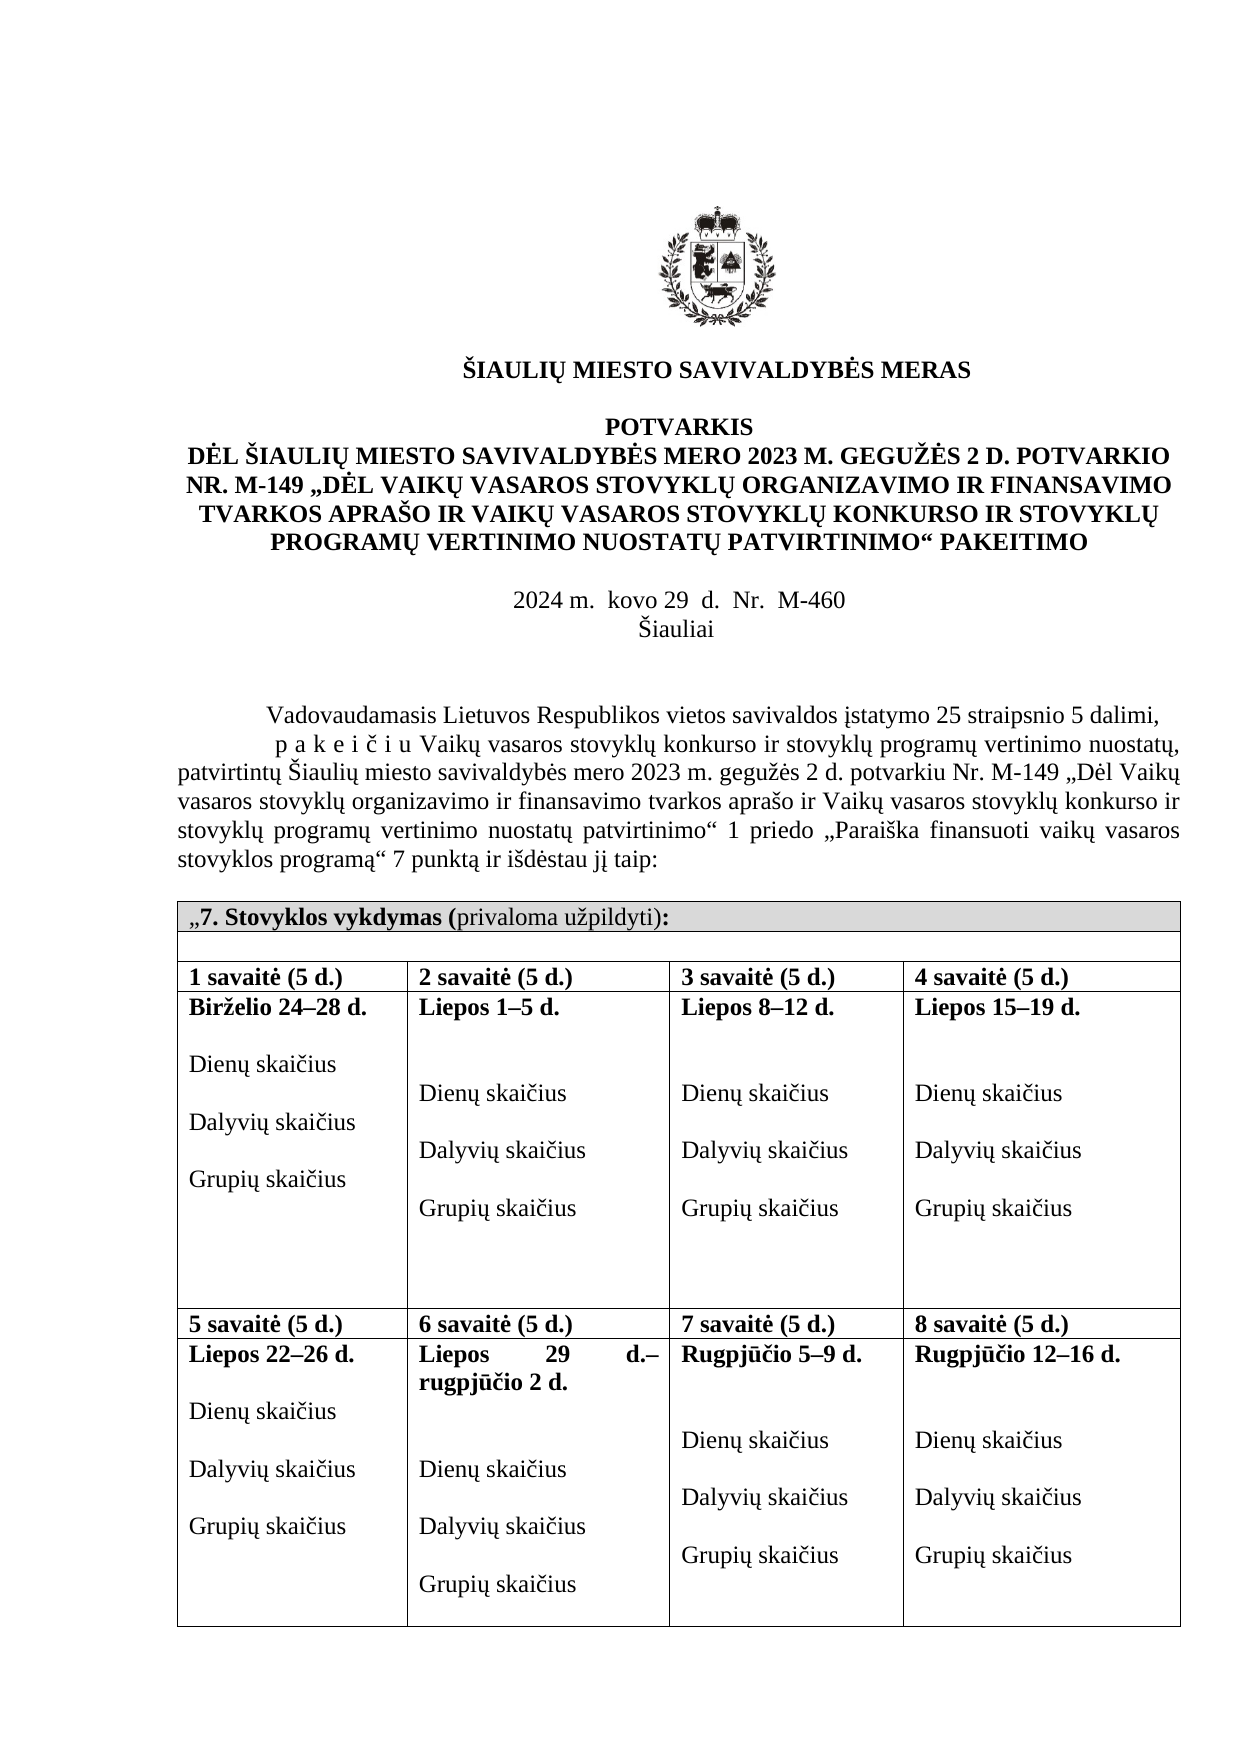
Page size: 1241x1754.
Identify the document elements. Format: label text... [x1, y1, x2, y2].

subtitle ŠIAULIŲ MIESTO SAVIVALDYBĖS MERAS [177, 355, 1181, 384]
text DĖL ŠIAULIŲ MIESTO SAVIVALDYBĖS MERO 2023 M. GEGUŽĖS 2 D. POTVARKIO NR. M-149 „DĖL VAIKŲ VASAROS STOVYKLŲ ORGANIZAVIMO IR FINANSAVIMO TVARKOS APRAŠO IR VAIKŲ VASAROS STOVYKLŲ KONKURSO IR STOVYKLŲ PROGRAMŲ VERTINIMO NUOSTATŲ PATVIRTINIMO“ PAKEITIMO [177, 441, 1181, 556]
table_cell Liepos 8–12 d. Dienų skaičius Dalyvių skaičius Grupių skaičius [670, 992, 903, 1308]
table_cell 8 savaitė (5 d.) [904, 1309, 1180, 1338]
table_cell [178, 932, 1180, 961]
table_cell 7 savaitė (5 d.) [670, 1309, 903, 1338]
table_header „7. Stovyklos vykdymas (privaloma užpildyti): [178, 902, 1180, 931]
table_cell Liepos 22–26 d. Dienų skaičius Dalyvių skaičius Grupių skaičius [178, 1339, 407, 1626]
table_cell Rugpjūčio 5–9 d. Dienų skaičius Dalyvių skaičius Grupių skaičius [670, 1339, 903, 1626]
table_cell Liepos 29 d.–rugpjūčio 2 d. Dienų skaičius Dalyvių skaičius Grupių skaičius [408, 1339, 669, 1626]
text Vadovaudamasis Lietuvos Respublikos vietos savivaldos įstatymo 25 straipsnio 5 dalimi, [177, 700, 1181, 729]
text 2024 m. kovo 29 d. Nr. M-460 [177, 585, 1181, 614]
table_cell 5 savaitė (5 d.) [178, 1309, 407, 1338]
table_cell 4 savaitė (5 d.) [904, 962, 1180, 991]
table_cell 1 savaitė (5 d.) [178, 962, 407, 991]
table_cell Birželio 24–28 d. Dienų skaičius Dalyvių skaičius Grupių skaičius [178, 992, 407, 1308]
table_cell 3 savaitė (5 d.) [670, 962, 903, 991]
text POTVARKIS [177, 412, 1181, 441]
text Šiauliai [177, 614, 1181, 642]
table_cell 2 savaitė (5 d.) [408, 962, 669, 991]
text p a k e i č i u Vaikų vasaros stovyklų konkurso ir stovyklų programų vertinimo nuostatų, patvirtintų Šiaulių miesto savivaldybės mero 2023 m. gegužės 2 d. potvarkiu Nr. M-149 „Dėl Vaikų vasaros stovyklų organizavimo ir finansavimo tvarkos aprašo ir Vaikų vasaros stovyklų konkurso ir stovyklų programų vertinimo nuostatų patvirtinimo“ 1 priedo „Paraiška finansuoti vaikų vasaros stovyklos programą“ 7 punktą ir išdėstau jį taip: [177, 729, 1181, 872]
table_cell 6 savaitė (5 d.) [408, 1309, 669, 1338]
table_cell Liepos 1–5 d. Dienų skaičius Dalyvių skaičius Grupių skaičius [408, 992, 669, 1308]
table_cell Rugpjūčio 12–16 d. Dienų skaičius Dalyvių skaičius Grupių skaičius [904, 1339, 1180, 1626]
table_cell Liepos 15–19 d. Dienų skaičius Dalyvių skaičius Grupių skaičius [904, 992, 1180, 1308]
